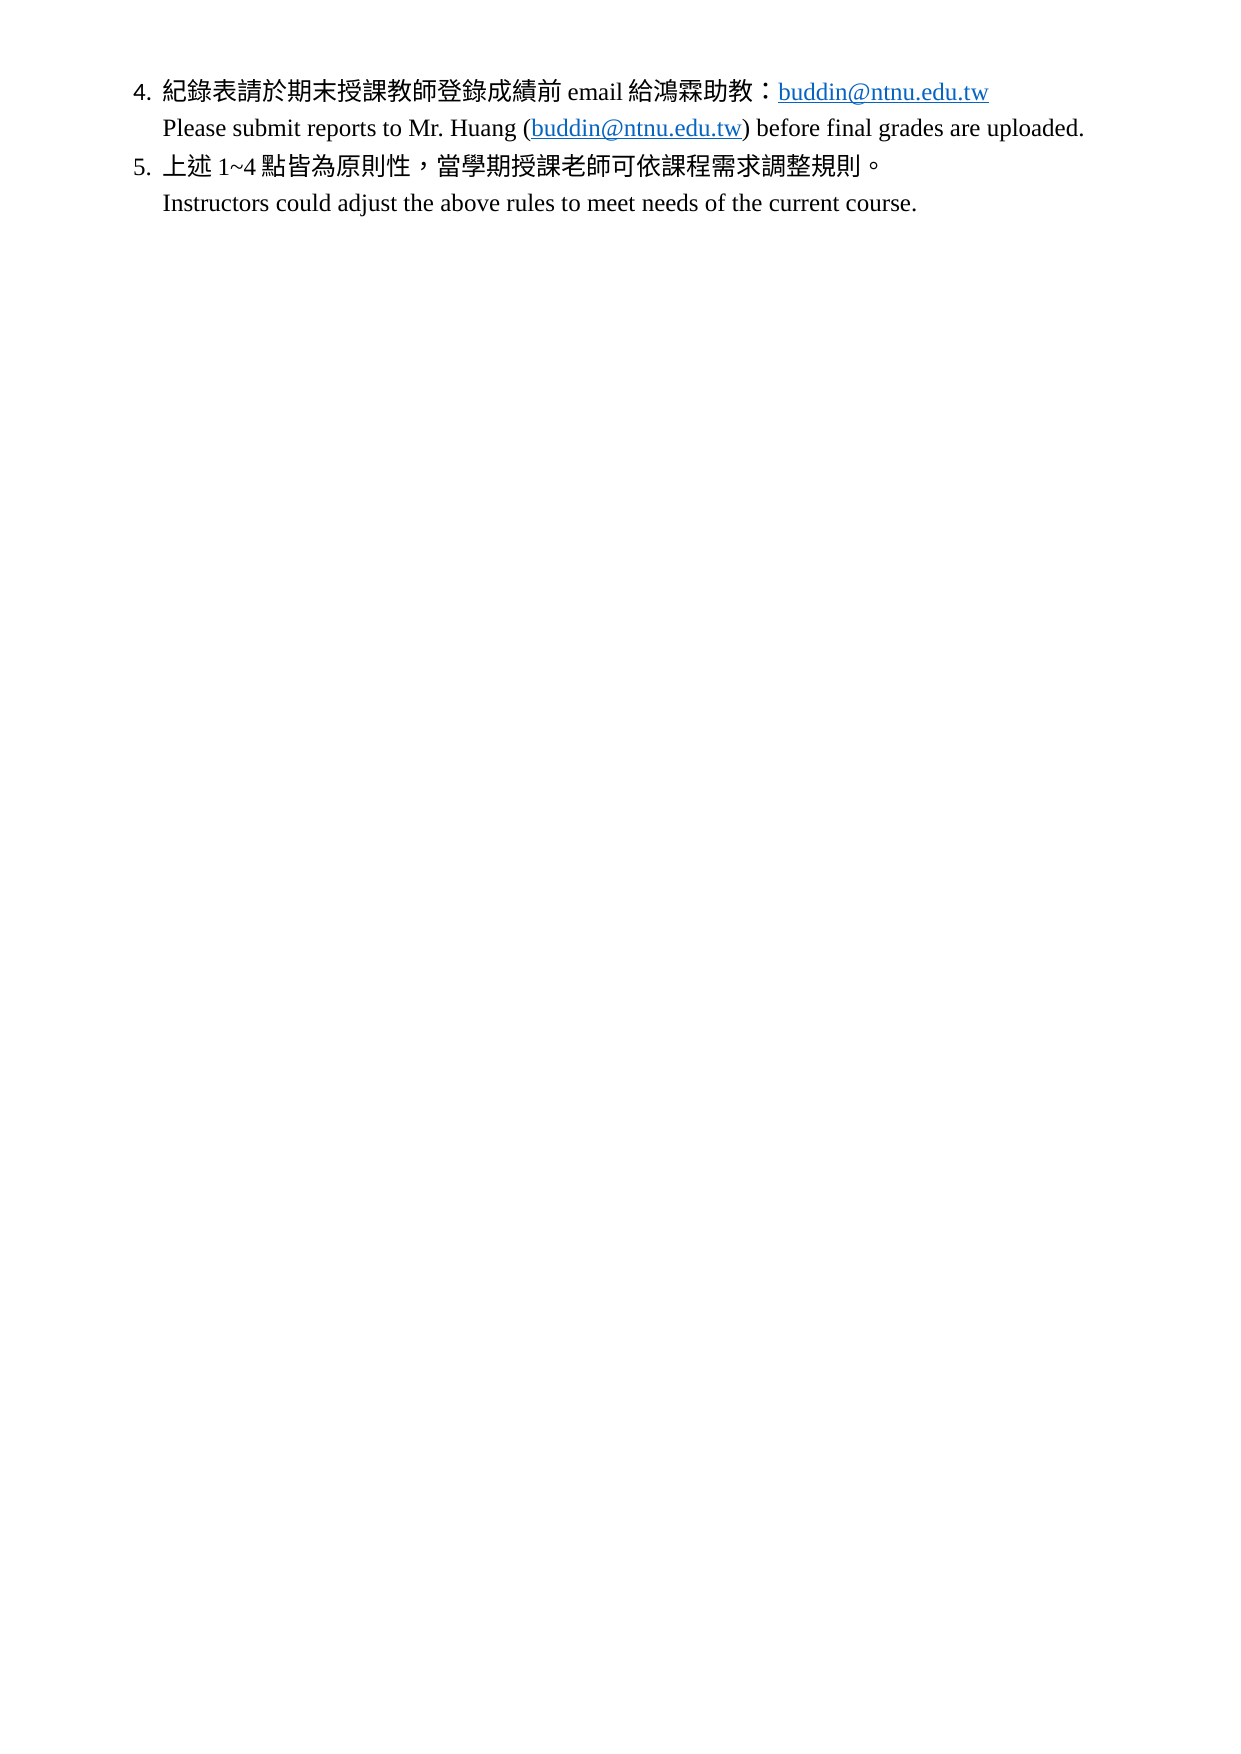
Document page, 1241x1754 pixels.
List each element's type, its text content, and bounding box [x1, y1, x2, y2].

list 紀錄表請於期末授課教師登錄成績前email給鴻霖助教：buddin@ntnu.edu.tw [133, 71, 1122, 108]
text Instructors could adjust the above rules to meet needs of the current course. [162, 183, 1122, 221]
list 上述1~4點皆為原則性，當學期授課老師可依課程需求調整規則。 [133, 146, 1122, 183]
text Please submit reports to Mr. Huang (buddin@ntnu.edu.tw) before final grades are uploaded. [162, 108, 1122, 146]
